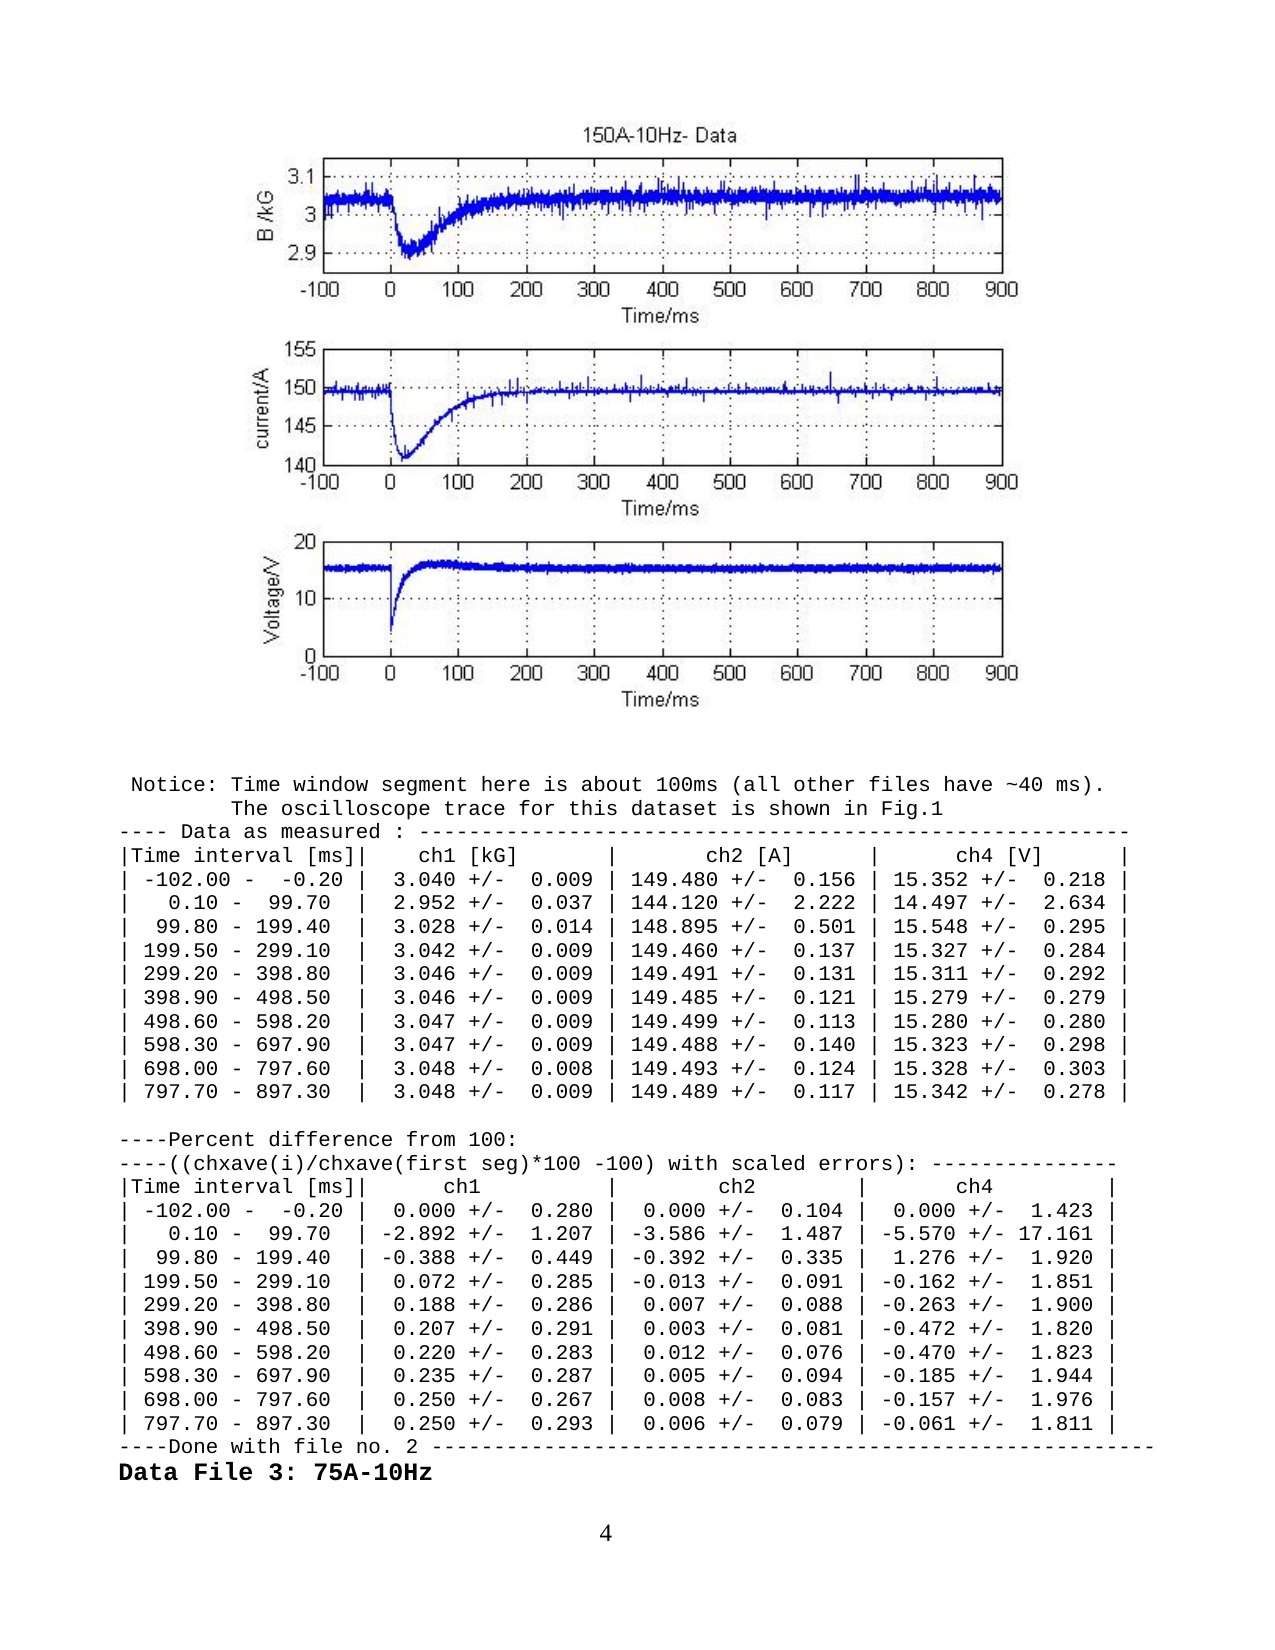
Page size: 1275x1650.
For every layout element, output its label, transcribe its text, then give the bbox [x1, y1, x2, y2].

text | 797.70 - 897.30 | 0.250 +/- 0.293 | 0.006 +/- 0.079 | -0.061 +/- 1.811 | [118, 1413, 1157, 1436]
text |Time interval [ms]| ch1 | ch2 | ch4 | [118, 1176, 1157, 1200]
text | 299.20 - 398.80 | 3.046 +/- 0.009 | 149.491 +/- 0.131 | 15.311 +/- 0.292 | [118, 963, 1157, 987]
text | 0.10 - 99.70 | -2.892 +/- 1.207 | -3.586 +/- 1.487 | -5.570 +/- 17.161 | [118, 1223, 1157, 1247]
text ---- Data as measured : --------------------------------------------------------- [118, 821, 1157, 845]
text Data File 3: 75A-10Hz [118, 1460, 1157, 1488]
text | 498.60 - 598.20 | 3.047 +/- 0.009 | 149.499 +/- 0.113 | 15.280 +/- 0.280 | [118, 1011, 1157, 1034]
text | 598.30 - 697.90 | 3.047 +/- 0.009 | 149.488 +/- 0.140 | 15.323 +/- 0.298 | [118, 1034, 1157, 1058]
text | 698.00 - 797.60 | 0.250 +/- 0.267 | 0.008 +/- 0.083 | -0.157 +/- 1.976 | [118, 1389, 1157, 1413]
text Notice: Time window segment here is about 100ms (all other files have ~40 ms). [118, 774, 1157, 798]
text | -102.00 - -0.20 | 3.040 +/- 0.009 | 149.480 +/- 0.156 | 15.352 +/- 0.218 | [118, 869, 1157, 892]
text ----Percent difference from 100: [118, 1129, 1157, 1152]
text | 797.70 - 897.30 | 3.048 +/- 0.009 | 149.489 +/- 0.117 | 15.342 +/- 0.278 | [118, 1082, 1157, 1105]
text | 498.60 - 598.20 | 0.220 +/- 0.283 | 0.012 +/- 0.076 | -0.470 +/- 1.823 | [118, 1342, 1157, 1365]
text | 698.00 - 797.60 | 3.048 +/- 0.008 | 149.493 +/- 0.124 | 15.328 +/- 0.303 | [118, 1058, 1157, 1082]
text ----((chxave(i)/chxave(first seg)*100 -100) with scaled errors): --------------- [118, 1152, 1157, 1176]
text | 398.90 - 498.50 | 3.046 +/- 0.009 | 149.485 +/- 0.121 | 15.279 +/- 0.279 | [118, 987, 1157, 1011]
text | 99.80 - 199.40 | -0.388 +/- 0.449 | -0.392 +/- 0.335 | 1.276 +/- 1.920 | [118, 1247, 1157, 1271]
text | 398.90 - 498.50 | 0.207 +/- 0.291 | 0.003 +/- 0.081 | -0.472 +/- 1.820 | [118, 1318, 1157, 1342]
text | 199.50 - 299.10 | 3.042 +/- 0.009 | 149.460 +/- 0.137 | 15.327 +/- 0.284 | [118, 940, 1157, 963]
text ----Done with file no. 2 ---------------------------------------------------------- [118, 1436, 1157, 1460]
text The oscilloscope trace for this dataset is shown in Fig.1 [118, 798, 1157, 821]
text |Time interval [ms]| ch1 [kG] | ch2 [A] | ch4 [V] | [118, 845, 1157, 869]
text | 299.20 - 398.80 | 0.188 +/- 0.286 | 0.007 +/- 0.088 | -0.263 +/- 1.900 | [118, 1294, 1157, 1318]
text | 598.30 - 697.90 | 0.235 +/- 0.287 | 0.005 +/- 0.094 | -0.185 +/- 1.944 | [118, 1365, 1157, 1389]
text | 199.50 - 299.10 | 0.072 +/- 0.285 | -0.013 +/- 0.091 | -0.162 +/- 1.851 | [118, 1271, 1157, 1294]
text | 99.80 - 199.40 | 3.028 +/- 0.014 | 148.895 +/- 0.501 | 15.548 +/- 0.295 | [118, 916, 1157, 940]
picture [209, 109, 1085, 751]
text | 0.10 - 99.70 | 2.952 +/- 0.037 | 144.120 +/- 2.222 | 14.497 +/- 2.634 | [118, 892, 1157, 916]
text | -102.00 - -0.20 | 0.000 +/- 0.280 | 0.000 +/- 0.104 | 0.000 +/- 1.423 | [118, 1200, 1157, 1223]
